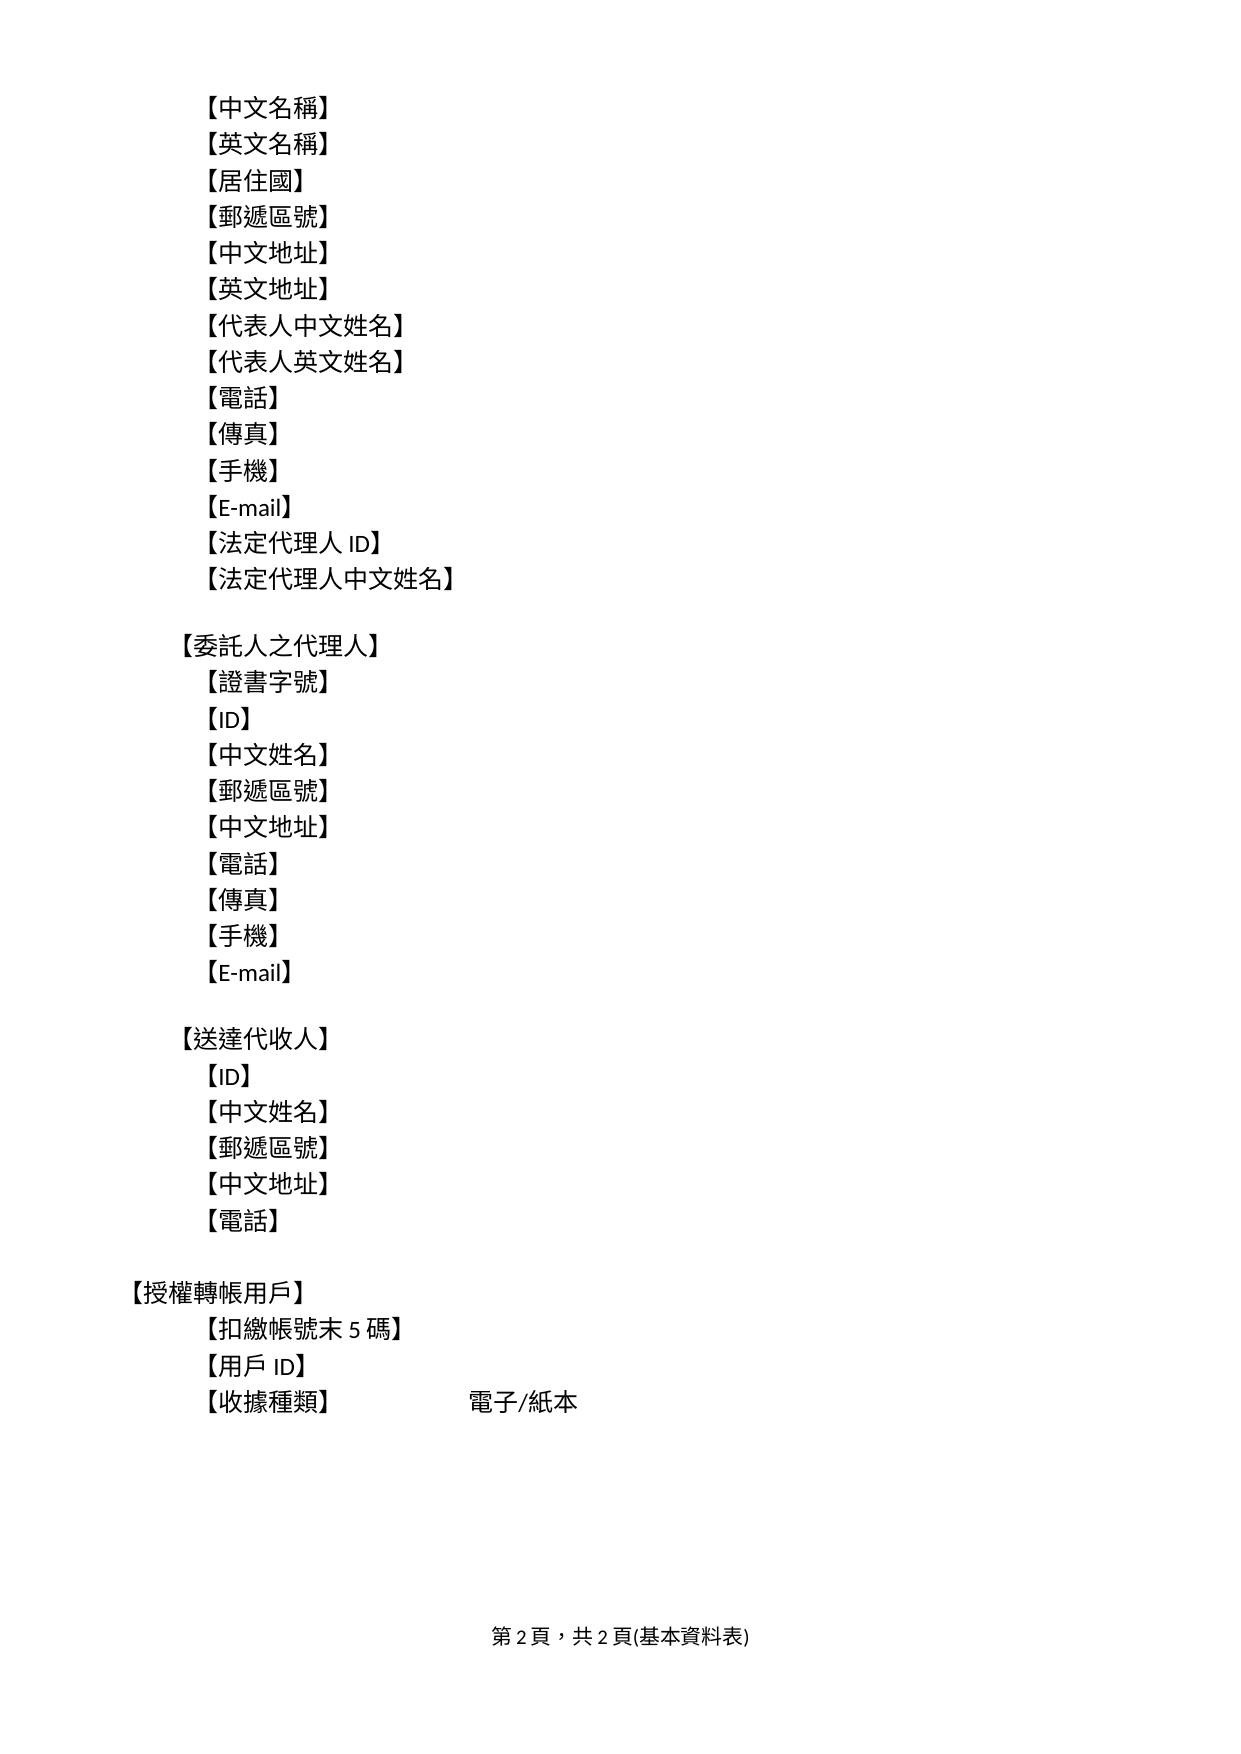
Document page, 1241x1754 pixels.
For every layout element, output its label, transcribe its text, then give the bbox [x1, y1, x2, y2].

text 【電話】 [118, 379, 1122, 415]
text 【中文姓名】 [118, 735, 1122, 772]
text 【英文地址】 [118, 270, 1122, 306]
text 【電話】 [118, 1201, 1122, 1237]
text 【送達代收人】 [118, 1020, 1122, 1056]
text 【ID】 [118, 1056, 1122, 1092]
text 【傳真】 [118, 415, 1122, 451]
text 【居住國】 [118, 161, 1122, 197]
text 【收據種類】 電子/紙本 [118, 1382, 1122, 1418]
text 【用戶ID】 [118, 1346, 1122, 1382]
text 【E-mail】 [118, 487, 1122, 524]
text 【中文地址】 [118, 1165, 1122, 1201]
text 【中文地址】 [118, 234, 1122, 270]
text 【法定代理人中文姓名】 [118, 560, 1122, 596]
text 【代表人英文姓名】 [118, 342, 1122, 379]
text 【扣繳帳號末5碼】 [118, 1310, 1122, 1346]
text 【代表人中文姓名】 [118, 306, 1122, 342]
text 【手機】 [118, 451, 1122, 487]
text 【ID】 [118, 699, 1122, 735]
text 【中文地址】 [118, 808, 1122, 844]
text 【郵遞區號】 [118, 197, 1122, 234]
text 【手機】 [118, 917, 1122, 953]
text 【電話】 [118, 844, 1122, 880]
text 【英文名稱】 [118, 125, 1122, 161]
text 【E-mail】 [118, 953, 1122, 989]
text 【證書字號】 [118, 663, 1122, 699]
text 【郵遞區號】 [118, 772, 1122, 808]
text 【法定代理人ID】 [118, 524, 1122, 560]
text 【傳真】 [118, 880, 1122, 917]
text 【郵遞區號】 [118, 1128, 1122, 1165]
text 【中文名稱】 [118, 89, 1122, 125]
text 【授權轉帳用戶】 [118, 1273, 1122, 1310]
text 【委託人之代理人】 [118, 627, 1122, 663]
text 【中文姓名】 [118, 1092, 1122, 1128]
